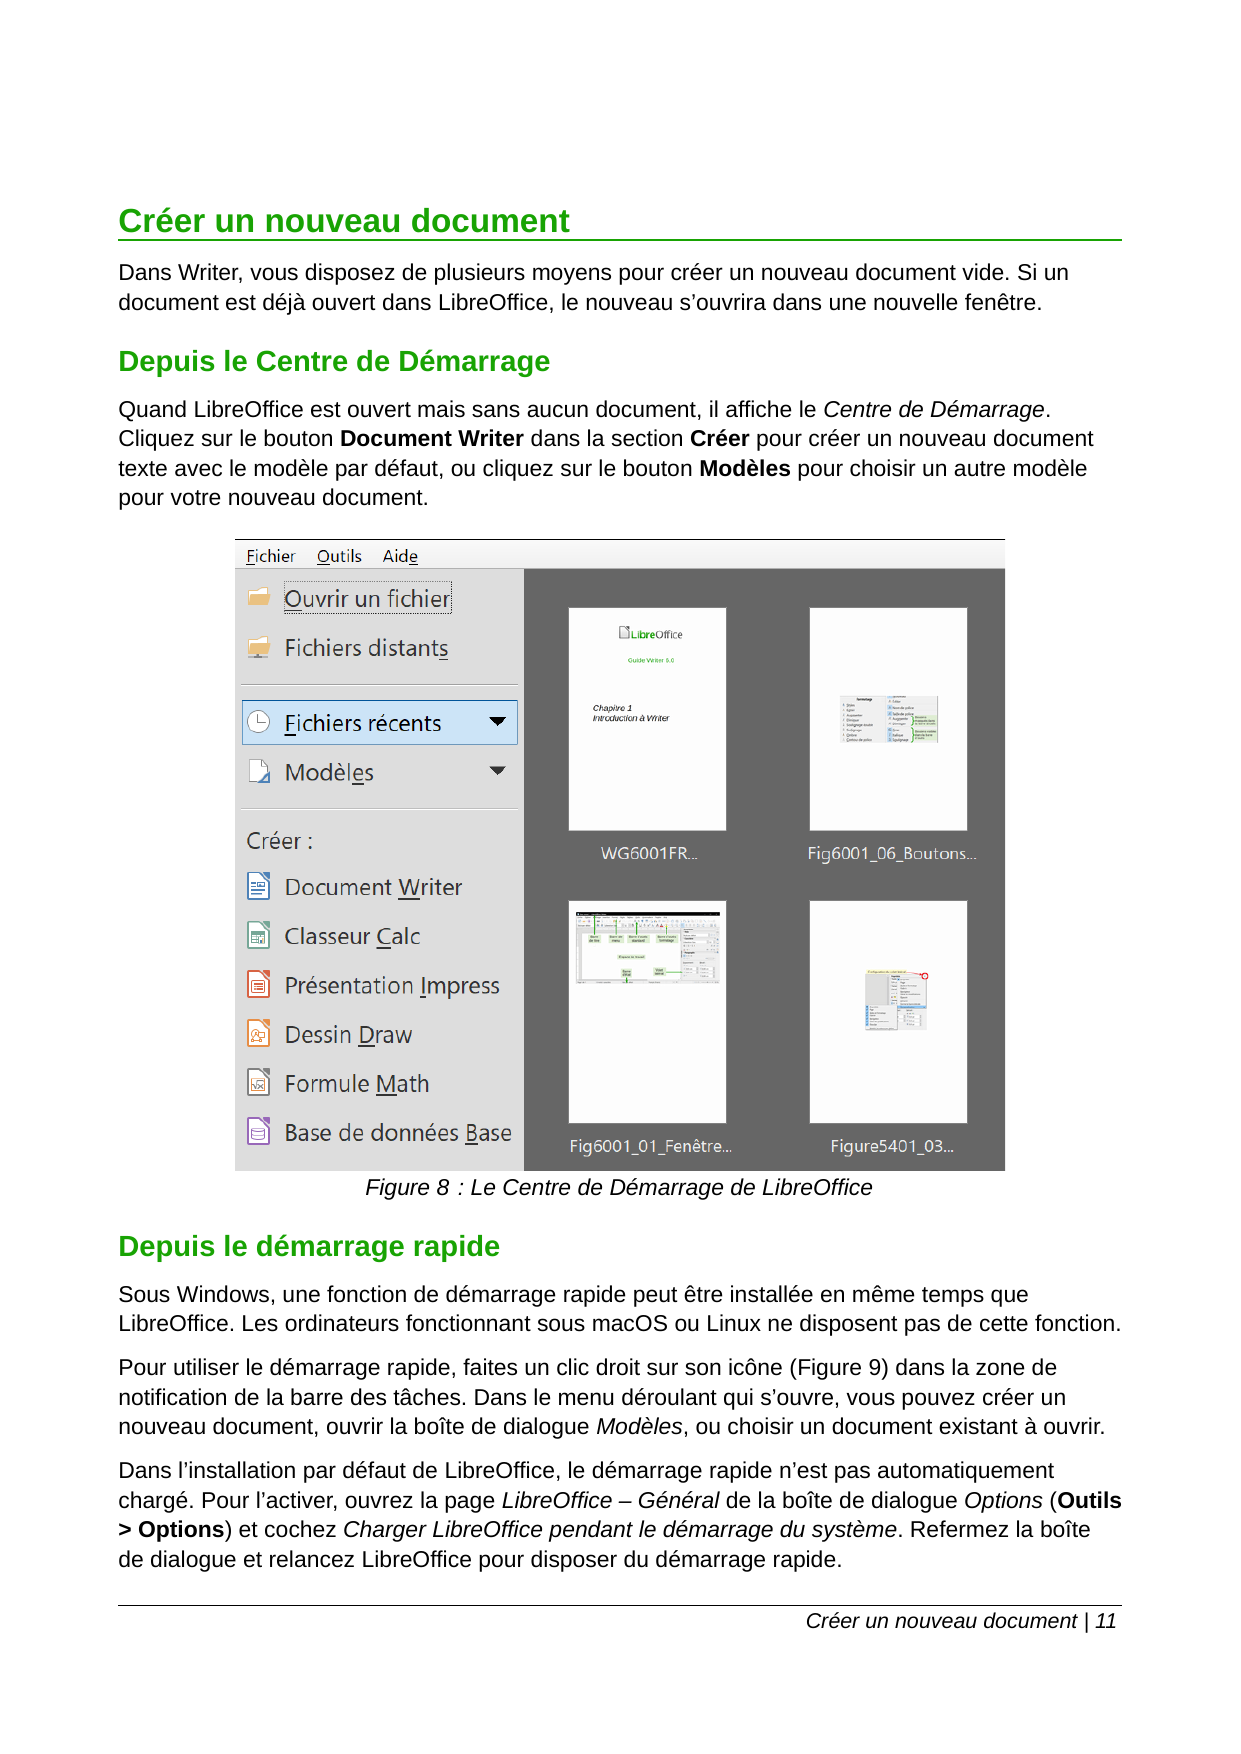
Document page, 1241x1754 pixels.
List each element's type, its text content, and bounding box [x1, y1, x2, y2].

subtitle Depuis le Centre de Démarrage [118, 344, 1122, 378]
text Dans Writer, vous disposez de plusieurs moyens pour créer un nouveau document vide. Si un document est déjà ouvert dans LibreOffice, le nouveau s’ouvrira dans une nouvelle fenêtre. [118, 256, 1122, 315]
text Figure 8 : Le Centre de Démarrage de LibreOffice [118, 1170, 1122, 1200]
text Quand LibreOffice est ouvert mais sans aucun document, il affiche le Centre de Démarrage. Cliquez sur le bouton Document Writer dans la section Créer pour créer un nouveau document texte avec le modèle par défaut, ou cliquez sur le bouton Modèles pour choisir un autre modèle pour votre nouveau document. [118, 392, 1122, 510]
subtitle Depuis le démarrage rapide [118, 1229, 1122, 1263]
text Dans l’installation par défaut de LibreOffice, le démarrage rapide n’est pas automatiquement chargé. Pour l’activer, ouvrez la page LibreOffice – Général de la boîte de dialogue Options (Outils > Options) et cochez Charger LibreOffice pendant le démarrage du système. Refermez la boîte de dialogue et relancez LibreOffice pour disposer du démarrage rapide. [118, 1454, 1122, 1572]
subtitle Créer un nouveau document [118, 201, 1122, 239]
text Pour utiliser le démarrage rapide, faites un clic droit sur son icône (Figure 9) dans la zone de notification de la barre des tâches. Dans le menu déroulant qui s’ouvre, vous pouvez créer un nouveau document, ouvrir la boîte de dialogue Modèles, ou choisir un document existant à ouvrir. [118, 1351, 1122, 1439]
text Sous Windows, une fonction de démarrage rapide peut être installée en même temps que LibreOffice. Les ordinateurs fonctionnant sous macOS ou Linux ne disposent pas de cette fonction. [118, 1277, 1122, 1336]
picture [235, 539, 1006, 1171]
